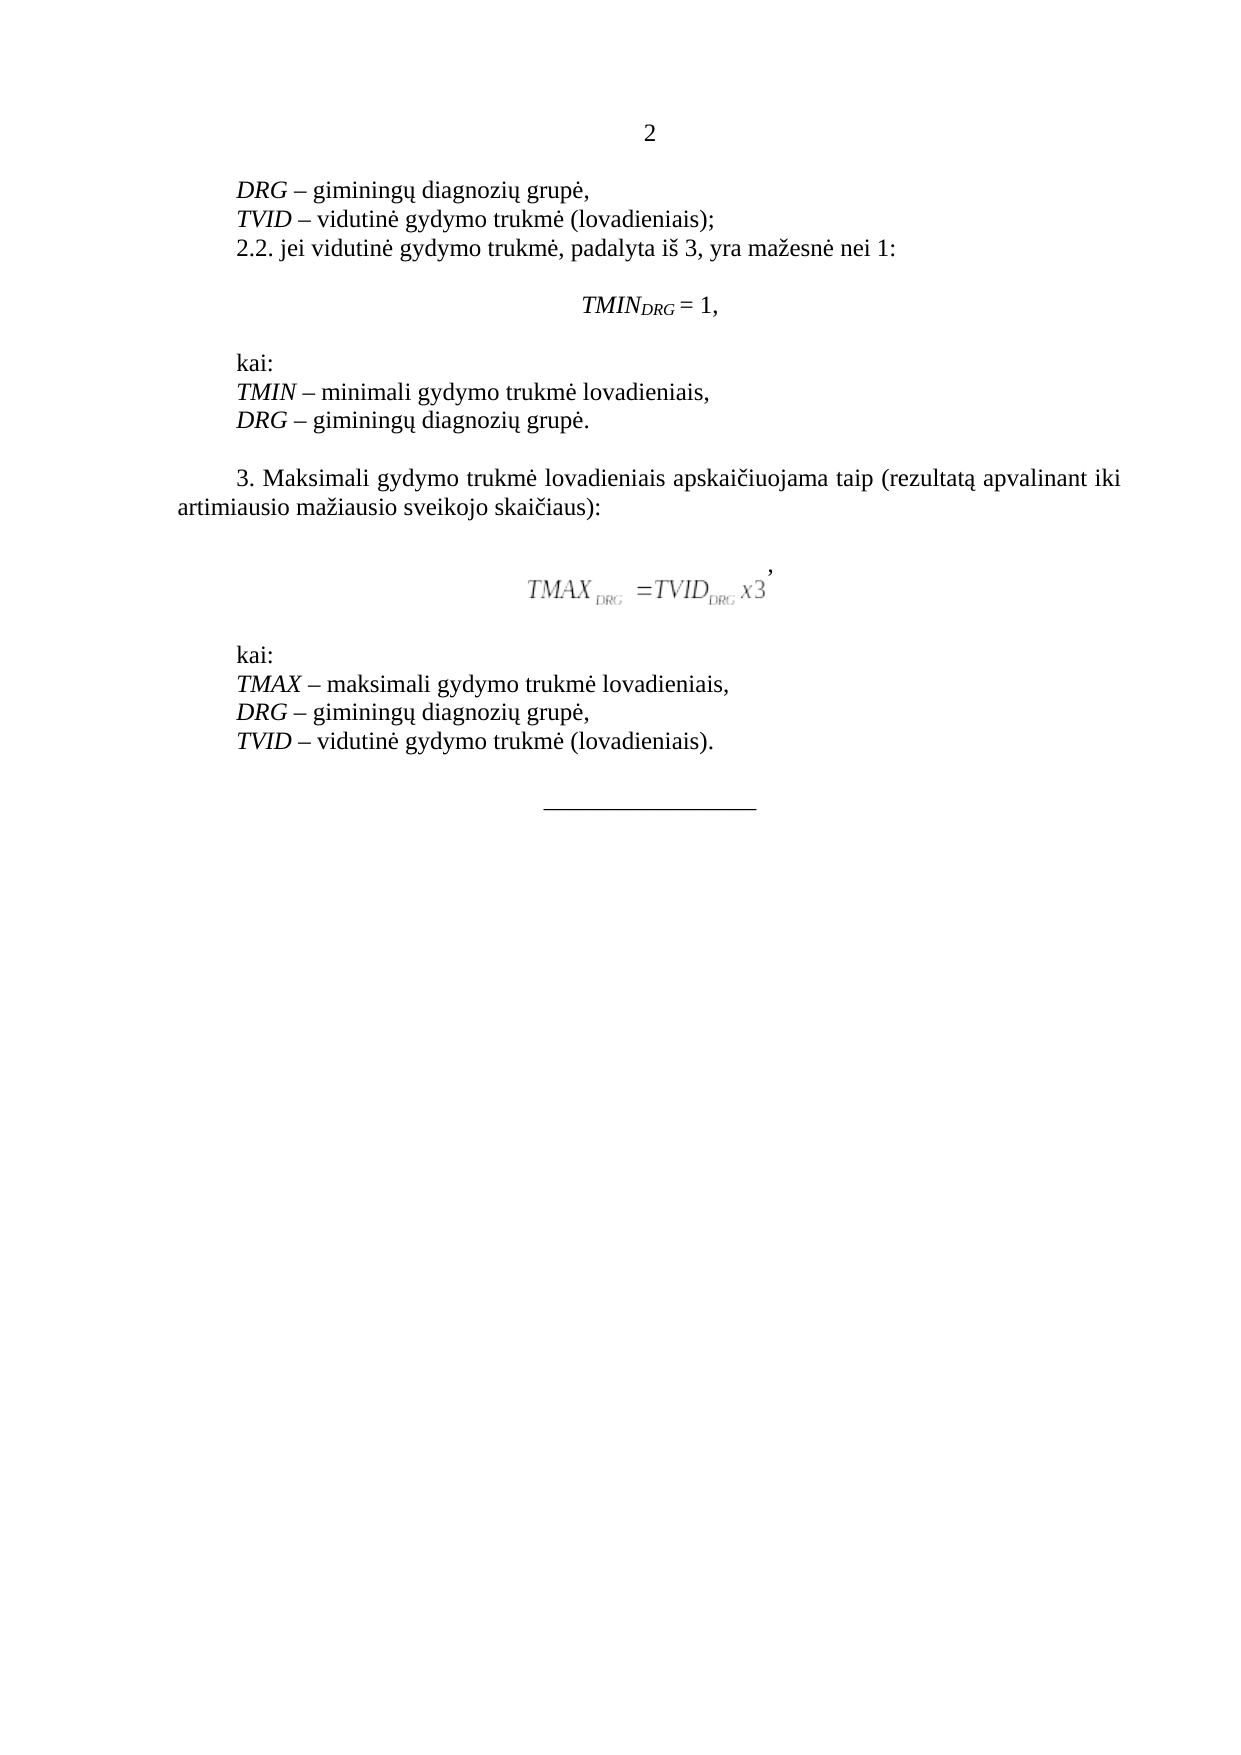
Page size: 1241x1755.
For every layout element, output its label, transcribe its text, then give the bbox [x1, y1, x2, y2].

text _________________ [177, 784, 1122, 812]
text kai: [177, 640, 1122, 669]
text DRG – giminingų diagnozių grupė. [177, 406, 1122, 434]
text kai: [177, 348, 1122, 377]
text DRG – giminingų diagnozių grupė, [177, 176, 1122, 204]
text TMINDRG = 1, [177, 291, 1122, 319]
text DRG – giminingų diagnozių grupė, [177, 697, 1122, 726]
text 2.2. jei vidutinė gydymo trukmė, padalyta iš 3, yra mažesnė nei 1: [177, 233, 1122, 262]
text TMAX – maksimali gydymo trukmė lovadieniais, [177, 669, 1122, 697]
text TVID – vidutinė gydymo trukmė (lovadieniais). [177, 726, 1122, 755]
text TMIN – minimali gydymo trukmė lovadieniais, [177, 377, 1122, 406]
text 3. Maksimali gydymo trukmė lovadieniais apskaičiuojama taip (rezultatą apvalinant iki artimiausio mažiausio sveikojo skaičiaus): [177, 463, 1122, 521]
text , [177, 549, 1122, 611]
text TVID – vidutinė gydymo trukmė (lovadieniais); [177, 204, 1122, 233]
